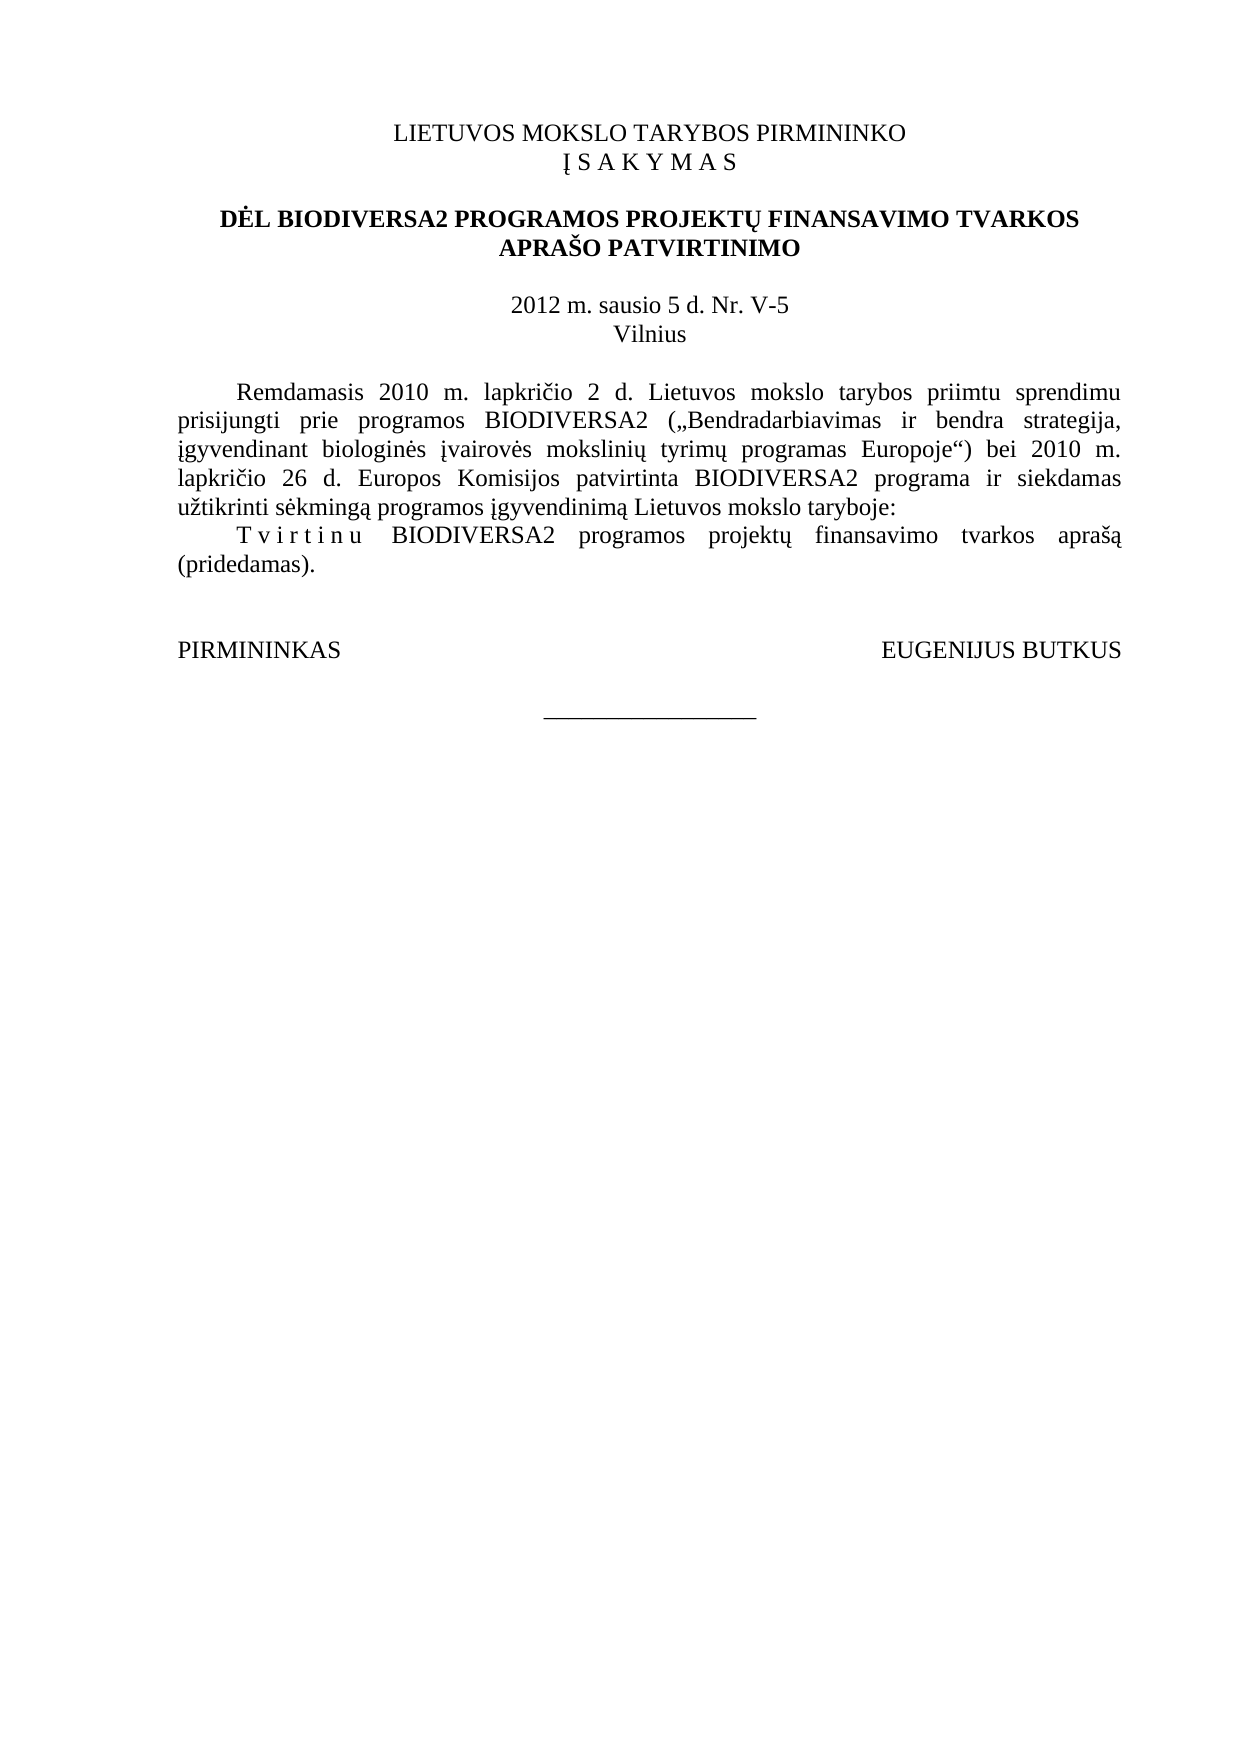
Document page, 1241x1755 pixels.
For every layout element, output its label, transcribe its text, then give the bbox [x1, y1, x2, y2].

text Vilnius [177, 319, 1122, 348]
text ĮSAKYMAS [177, 147, 1122, 176]
text _________________ [177, 693, 1122, 722]
text Tvirtinu BIODIVERSA2 programos projektų finansavimo tvarkos aprašą (pridedamas). [177, 521, 1122, 578]
text LIETUVOS MOKSLO TARYBOS PIRMININKO [177, 118, 1122, 147]
text DĖL BIODIVERSA2 PROGRAMOS PROJEKTŲ FINANSAVIMO TVARKOS APRAŠO PATVIRTINIMO [177, 204, 1122, 262]
text 2012 m. sausio 5 d. Nr. V-5 [177, 291, 1122, 319]
text Remdamasis 2010 m. lapkričio 2 d. Lietuvos mokslo tarybos priimtu sprendimu prisijungti prie programos BIODIVERSA2 („Bendradarbiavimas ir bendra strategija, įgyvendinant biologinės įvairovės mokslinių tyrimų programas Europoje“) bei 2010 m. lapkričio 26 d. Europos Komisijos patvirtinta BIODIVERSA2 programa ir siekdamas užtikrinti sėkmingą programos įgyvendinimą Lietuvos mokslo taryboje: [177, 377, 1122, 521]
text Pirmininkas Eugenijus Butkus [177, 636, 1122, 664]
